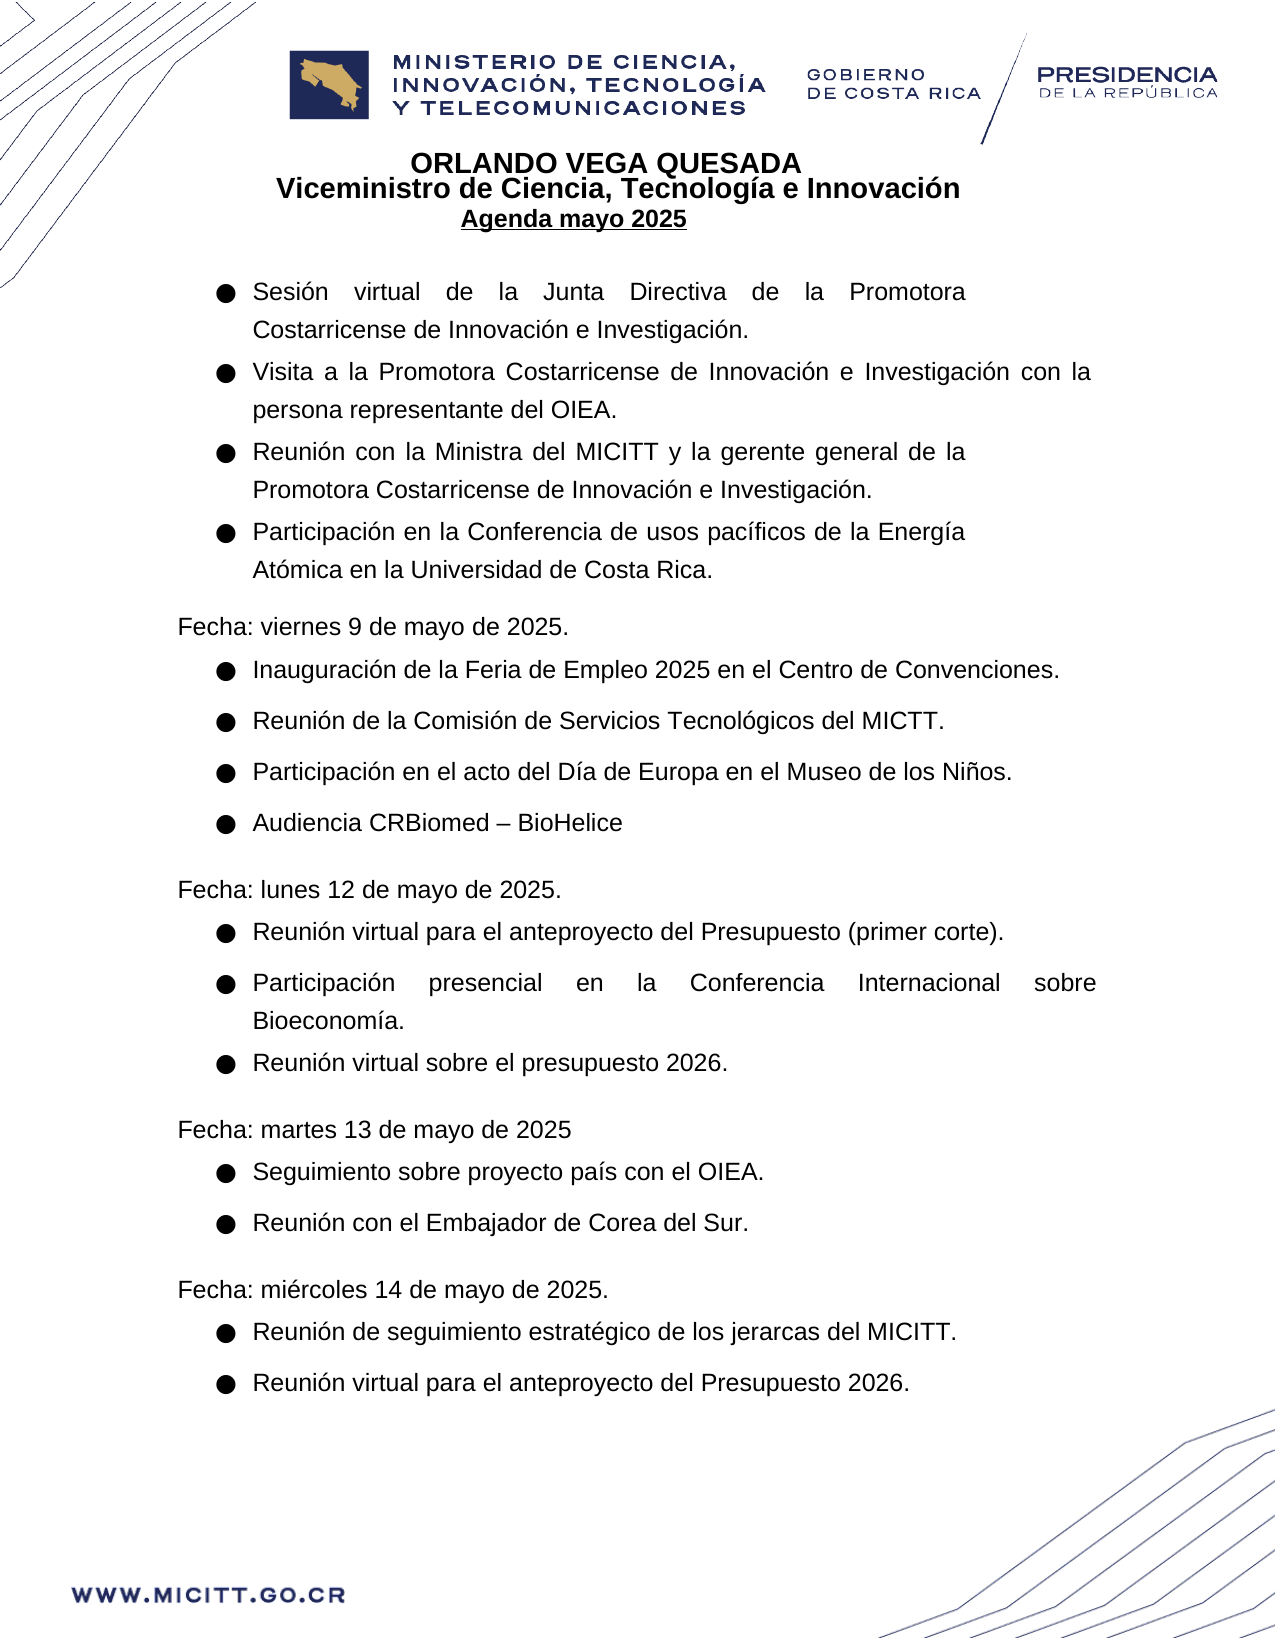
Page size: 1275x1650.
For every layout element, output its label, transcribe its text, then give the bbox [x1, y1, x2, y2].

list Inauguración de la Feria de Empleo 2025 en el Centro de Convenciones. [215, 641, 1093, 692]
text Fecha: miércoles 14 de mayo de 2025. [177, 1275, 1098, 1303]
list Reunión con el Embajador de Corea del Sur. [215, 1195, 1098, 1246]
list Audiencia CRBiomed – BioHelice [215, 795, 1093, 846]
list Reunión con la Ministra del MICITT y la gerente general de la Promotora Costarricense de Innovación e Investigación. [215, 423, 966, 503]
list Participación en la Conferencia de usos pacíficos de la Energía Atómica en la Universidad de Costa Rica. [215, 503, 966, 583]
text Fecha: viernes 9 de mayo de 2025. [177, 612, 1093, 641]
list Participación presencial en la Conferencia Internacional sobre Bioeconomía. [215, 955, 1098, 1035]
list Reunión virtual para el anteproyecto del Presupuesto 2026. [215, 1355, 1098, 1406]
list Reunión de seguimiento estratégico de los jerarcas del MICITT. [215, 1303, 1098, 1355]
list Reunión virtual para el anteproyecto del Presupuesto (primer corte). [215, 903, 1098, 955]
list Seguimiento sobre proyecto país con el OIEA. [215, 1143, 1098, 1195]
list Participación en el acto del Día de Europa en el Museo de los Niños. [215, 743, 1093, 795]
list Visita a la Promotora Costarricense de Innovación e Investigación con la persona representante del OIEA. [215, 343, 1093, 423]
list Reunión de la Comisión de Servicios Tecnológicos del MICTT. [215, 692, 1093, 743]
text Fecha: lunes 12 de mayo de 2025. [177, 875, 1098, 903]
list Sesión virtual de la Junta Directiva de la Promotora Costarricense de Innovación e Investigación. [215, 263, 966, 343]
picture [0, 2, 1218, 288]
list Reunión virtual sobre el presupuesto 2026. [215, 1035, 1098, 1086]
text Fecha: martes 13 de mayo de 2025 [177, 1115, 1098, 1143]
